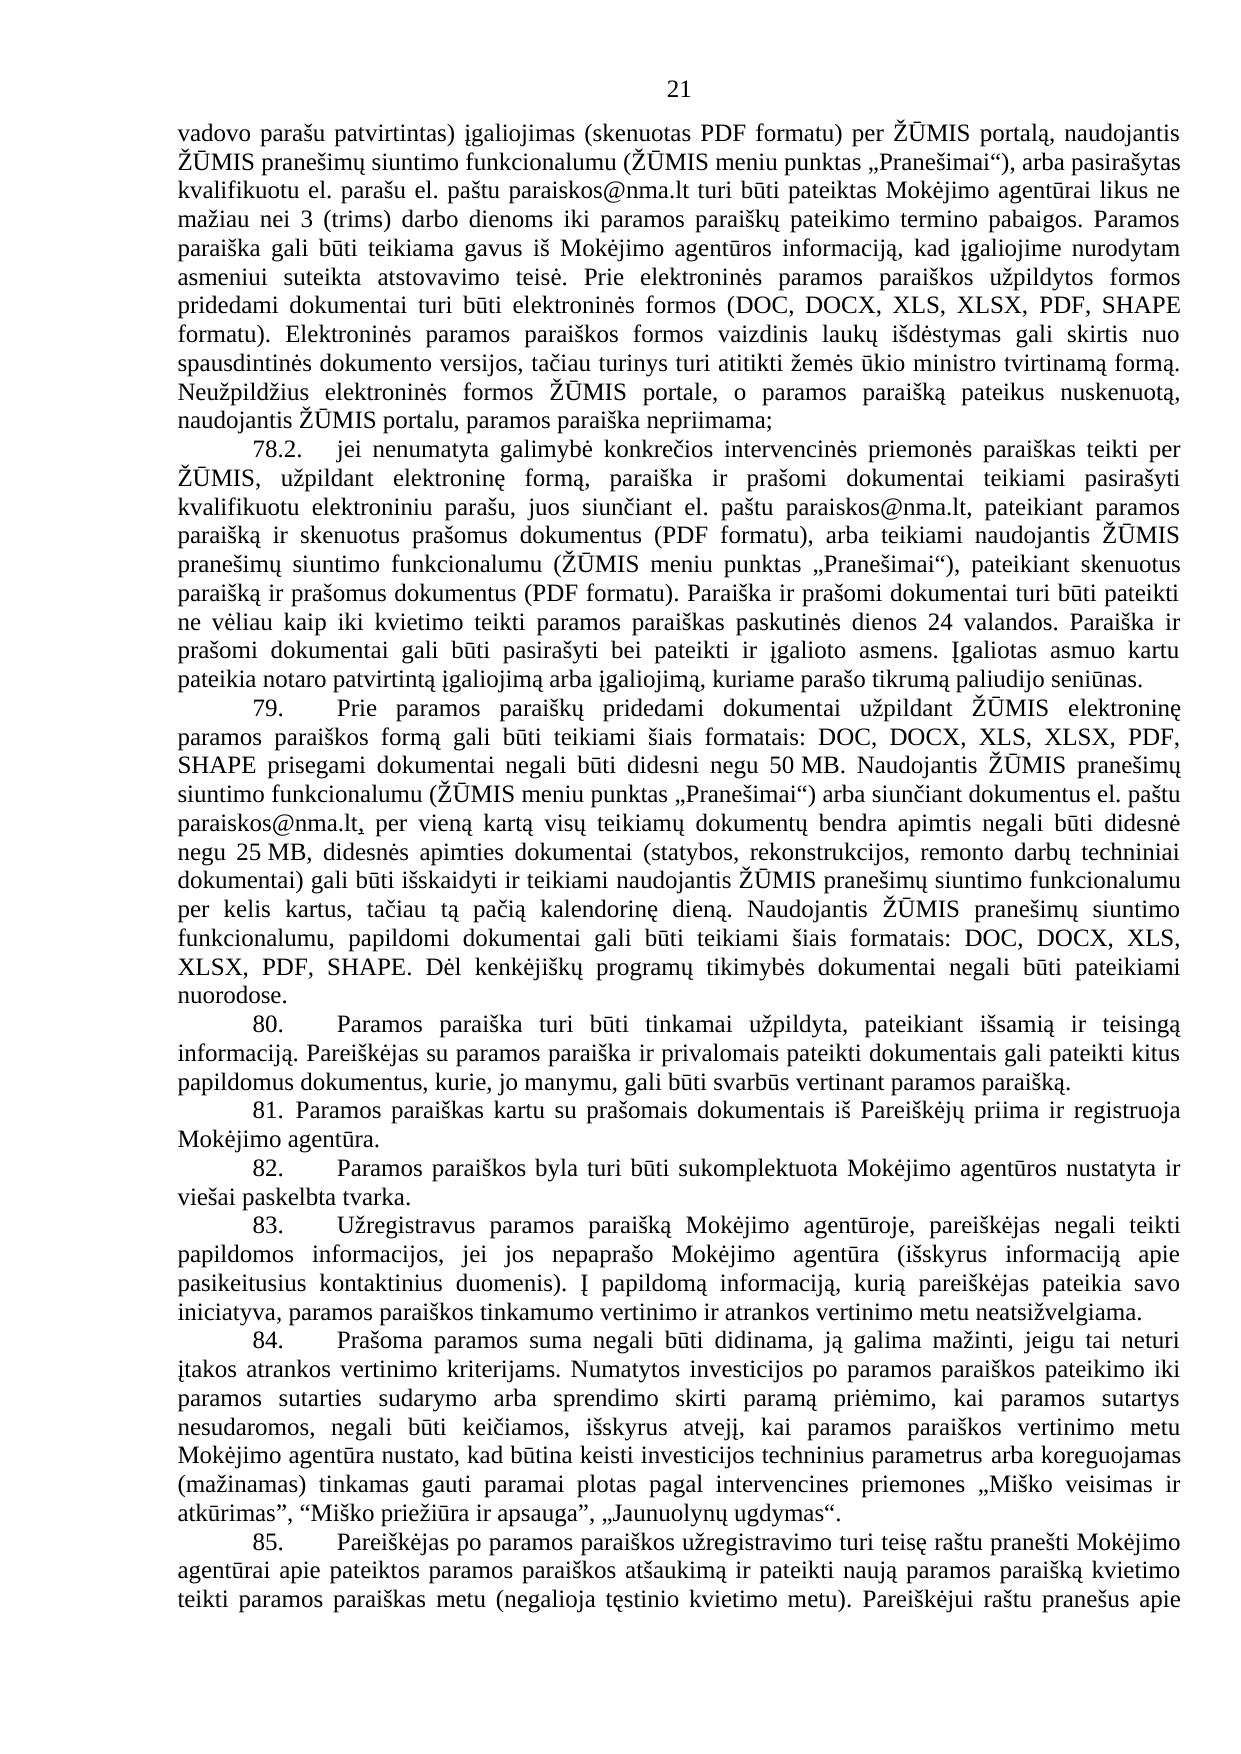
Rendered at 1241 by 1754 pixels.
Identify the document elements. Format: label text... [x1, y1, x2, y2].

text 84. Prašoma paramos suma negali būti didinama, ją galima mažinti, jeigu tai neturi įtakos atrankos vertinimo kriterijams. Numatytos investicijos po paramos paraiškos pateikimo iki paramos sutarties sudarymo arba sprendimo skirti paramą priėmimo, kai paramos sutartys nesudaromos, negali būti keičiamos, išskyrus atvejį, kai paramos paraiškos vertinimo metu Mokėjimo agentūra nustato, kad būtina keisti investicijos techninius parametrus arba koreguojamas (mažinamas) tinkamas gauti paramai plotas pagal intervencines priemones „Miško veisimas ir atkūrimas”, “Miško priežiūra ir apsauga”, „Jaunuolynų ugdymas“. [177, 1326, 1181, 1527]
text vadovo parašu patvirtintas) įgaliojimas (skenuotas PDF formatu) per ŽŪMIS portalą, naudojantis ŽŪMIS pranešimų siuntimo funkcionalumu (ŽŪMIS meniu punktas „Pranešimai“), arba pasirašytas kvalifikuotu el. parašu el. paštu paraiskos@nma.lt turi būti pateiktas Mokėjimo agentūrai likus ne mažiau nei 3 (trims) darbo dienoms iki paramos paraiškų pateikimo termino pabaigos. Paramos paraiška gali būti teikiama gavus iš Mokėjimo agentūros informaciją, kad įgaliojime nurodytam asmeniui suteikta atstovavimo teisė. Prie elektroninės paramos paraiškos užpildytos formos pridedami dokumentai turi būti elektroninės formos (DOC, DOCX, XLS, XLSX, PDF, SHAPE formatu). Elektroninės paramos paraiškos formos vaizdinis laukų išdėstymas gali skirtis nuo spausdintinės dokumento versijos, tačiau turinys turi atitikti žemės ūkio ministro tvirtinamą formą. Neužpildžius elektroninės formos ŽŪMIS portale, o paramos paraišką pateikus nuskenuotą, naudojantis ŽŪMIS portalu, paramos paraiška nepriimama; [177, 118, 1181, 434]
text 78.2. jei nenumatyta galimybė konkrečios intervencinės priemonės paraiškas teikti per ŽŪMIS, užpildant elektroninę formą, paraiška ir prašomi dokumentai teikiami pasirašyti kvalifikuotu elektroniniu parašu, juos siunčiant el. paštu paraiskos@nma.lt, pateikiant paramos paraišką ir skenuotus prašomus dokumentus (PDF formatu), arba teikiami naudojantis ŽŪMIS pranešimų siuntimo funkcionalumu (ŽŪMIS meniu punktas „Pranešimai“), pateikiant skenuotus paraišką ir prašomus dokumentus (PDF formatu). Paraiška ir prašomi dokumentai turi būti pateikti ne vėliau kaip iki kvietimo teikti paramos paraiškas paskutinės dienos 24 valandos. Paraiška ir prašomi dokumentai gali būti pasirašyti bei pateikti ir įgalioto asmens. Įgaliotas asmuo kartu pateikia notaro patvirtintą įgaliojimą arba įgaliojimą, kuriame parašo tikrumą paliudijo seniūnas. [177, 434, 1181, 693]
text 81. Paramos paraiškas kartu su prašomais dokumentais iš Pareiškėjų priima ir registruoja Mokėjimo agentūra. [177, 1096, 1181, 1153]
text 83. Užregistravus paramos paraišką Mokėjimo agentūroje, pareiškėjas negali teikti papildomos informacijos, jei jos nepaprašo Mokėjimo agentūra (išskyrus informaciją apie pasikeitusius kontaktinius duomenis). Į papildomą informaciją, kurią pareiškėjas pateikia savo iniciatyva, paramos paraiškos tinkamumo vertinimo ir atrankos vertinimo metu neatsižvelgiama. [177, 1211, 1181, 1326]
text 79. Prie paramos paraiškų pridedami dokumentai užpildant ŽŪMIS elektroninę paramos paraiškos formą gali būti teikiami šiais formatais: DOC, DOCX, XLS, XLSX, PDF, SHAPE prisegami dokumentai negali būti didesni negu 50 MB. Naudojantis ŽŪMIS pranešimų siuntimo funkcionalumu (ŽŪMIS meniu punktas „Pranešimai“) arba siunčiant dokumentus el. paštu paraiskos@nma.lt, per vieną kartą visų teikiamų dokumentų bendra apimtis negali būti didesnė negu 25 MB, didesnės apimties dokumentai (statybos, rekonstrukcijos, remonto darbų techniniai dokumentai) gali būti išskaidyti ir teikiami naudojantis ŽŪMIS pranešimų siuntimo funkcionalumu per kelis kartus, tačiau tą pačią kalendorinę dieną. Naudojantis ŽŪMIS pranešimų siuntimo funkcionalumu, papildomi dokumentai gali būti teikiami šiais formatais: DOC, DOCX, XLS, XLSX, PDF, SHAPE. Dėl kenkėjiškų programų tikimybės dokumentai negali būti pateikiami nuorodose. [177, 693, 1181, 1009]
text 80. Paramos paraiška turi būti tinkamai užpildyta, pateikiant išsamią ir teisingą informaciją. Pareiškėjas su paramos paraiška ir privalomais pateikti dokumentais gali pateikti kitus papildomus dokumentus, kurie, jo manymu, gali būti svarbūs vertinant paramos paraišką. [177, 1009, 1181, 1096]
text 82. Paramos paraiškos byla turi būti sukomplektuota Mokėjimo agentūros nustatyta ir viešai paskelbta tvarka. [177, 1153, 1181, 1211]
text 85. Pareiškėjas po paramos paraiškos užregistravimo turi teisę raštu pranešti Mokėjimo agentūrai apie pateiktos paramos paraiškos atšaukimą ir pateikti naują paramos paraišką kvietimo teikti paramos paraiškas metu (negalioja tęstinio kvietimo metu). Pareiškėjui raštu pranešus apie [177, 1527, 1181, 1613]
